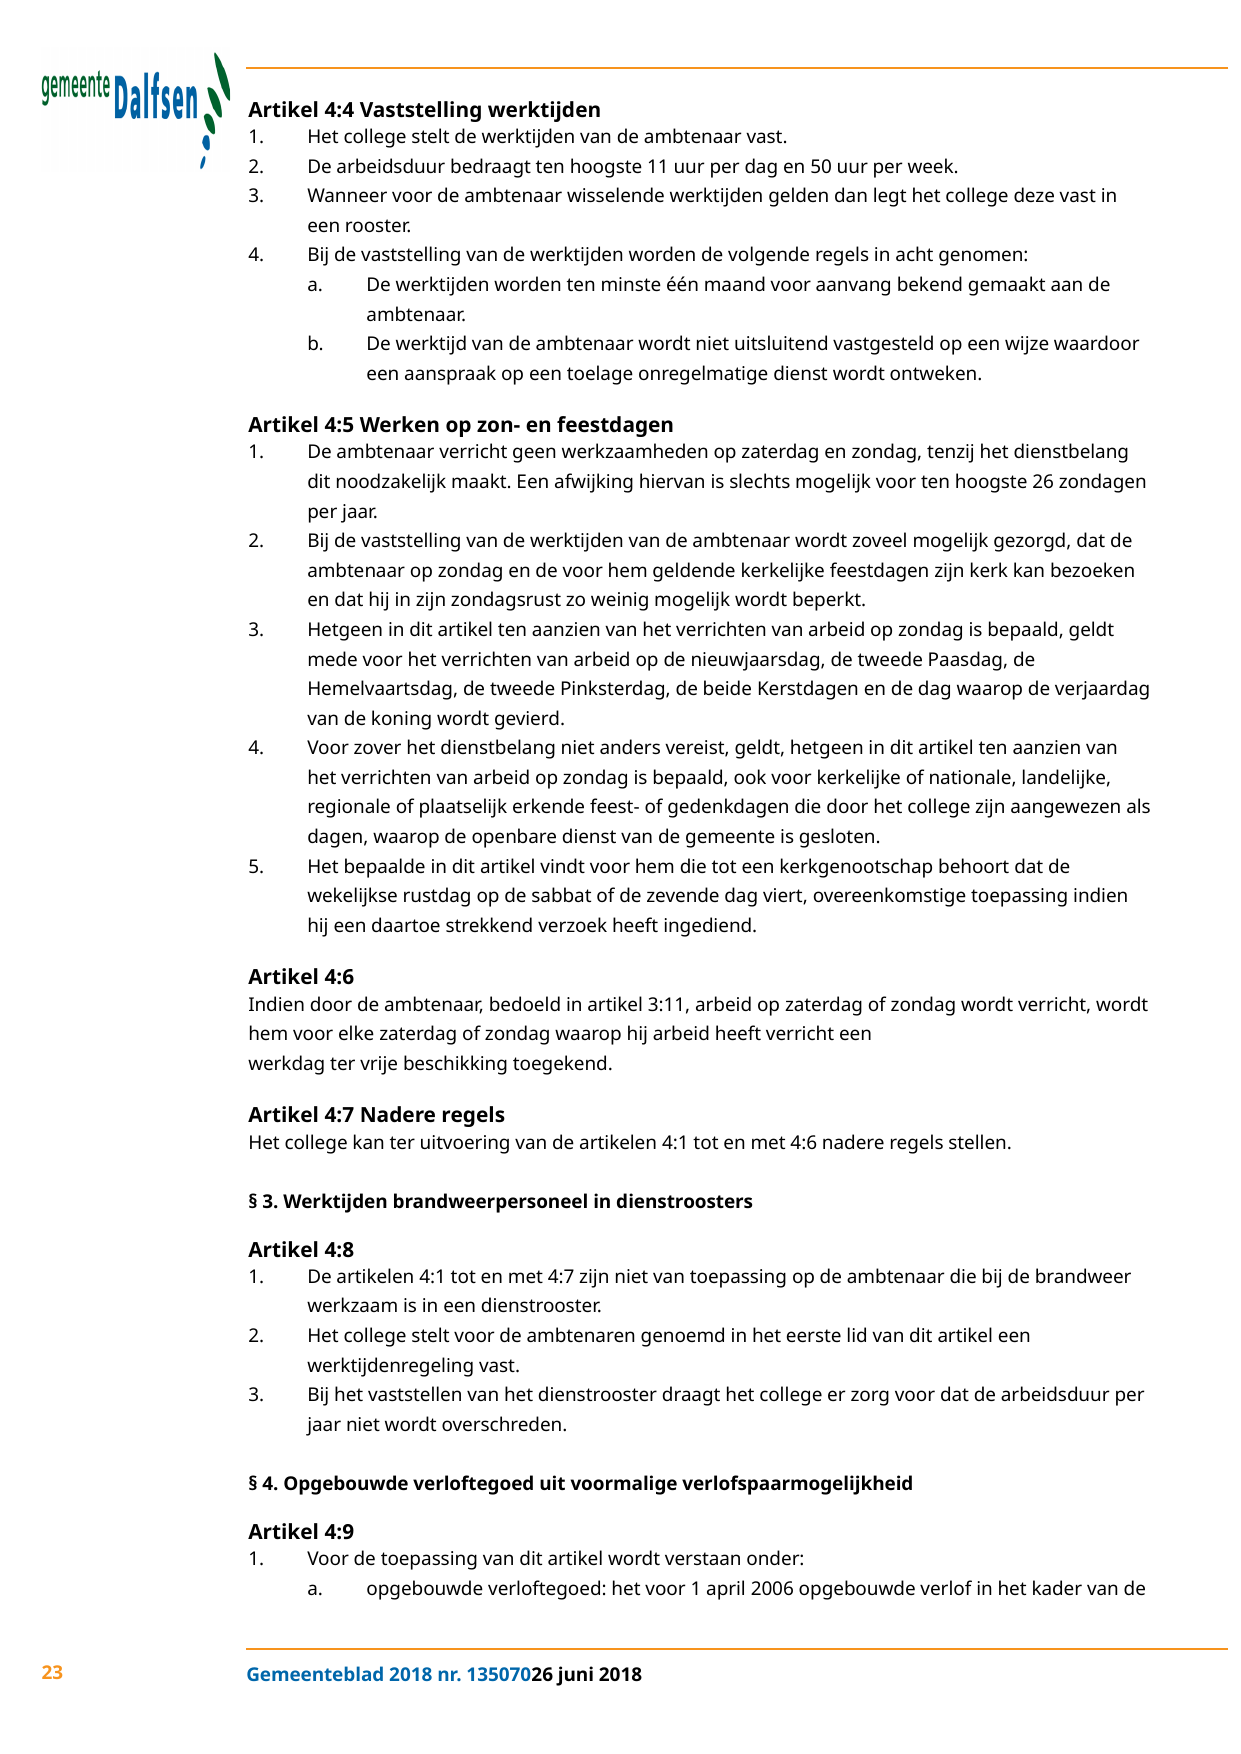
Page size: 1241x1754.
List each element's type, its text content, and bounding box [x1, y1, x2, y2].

list Hetgeen in dit artikel ten aanzien van het verrichten van arbeid op zondag is bepaald, geldt mede voor het verrichten van arbeid op de nieuwjaarsdag, de tweede Paasdag, de Hemelvaartsdag, de tweede Pinksterdag, de beide Kerstdagen en de dag waarop de verjaardag van de koning wordt gevierd. [248, 616, 1152, 731]
text § 3. Werktijden brandweerpersoneel in dienstroosters [248, 1188, 1152, 1214]
list Het college stelt voor de ambtenaren genoemd in het eerste lid van dit artikel een werktijdenregeling vast. [248, 1322, 1152, 1378]
text Artikel 4:9 [248, 1517, 1152, 1545]
text Indien door de ambtenaar, bedoeld in artikel 3:11, arbeid op zaterdag of zondag wordt verricht, wordt hem voor elke zaterdag of zondag waarop hij arbeid heeft verricht een [248, 991, 1152, 1046]
picture [41, 47, 231, 172]
text Artikel 4:4 Vaststelling werktijden [248, 95, 1152, 123]
list Het college stelt de werktijden van de ambtenaar vast. [248, 123, 1152, 149]
text Artikel 4:5 Werken op zon- en feestdagen [248, 410, 1152, 439]
list De artikelen 4:1 tot en met 4:7 zijn niet van toepassing op de ambtenaar die bij de brandweer werkzaam is in een dienstrooster. [248, 1263, 1152, 1318]
list Het bepaalde in dit artikel vindt voor hem die tot een kerkgenootschap behoort dat de wekelijkse rustdag op de sabbat of de zevende dag viert, overeenkomstige toepassing indien hij een daartoe strekkend verzoek heeft ingediend. [248, 853, 1152, 938]
list Bij de vaststelling van de werktijden van de ambtenaar wordt zoveel mogelijk gezorgd, dat de ambtenaar op zondag en de voor hem geldende kerkelijke feestdagen zijn kerk kan bezoeken en dat hij in zijn zondagsrust zo weinig mogelijk wordt beperkt. [248, 527, 1152, 612]
list De arbeidsduur bedraagt ten hoogste 11 uur per dag en 50 uur per week. [248, 153, 1152, 178]
list De werktijden worden ten minste één maand voor aanvang bekend gemaakt aan de ambtenaar. [307, 271, 1152, 326]
list Voor de toepassing van dit artikel wordt verstaan onder: [248, 1545, 1152, 1571]
list De ambtenaar verricht geen werkzaamheden op zaterdag en zondag, tenzij het dienstbelang dit noodzakelijk maakt. Een afwijking hiervan is slechts mogelijk voor ten hoogste 26 zondagen per jaar. [248, 439, 1152, 524]
list Wanneer voor de ambtenaar wisselende werktijden gelden dan legt het college deze vast in een rooster. [248, 182, 1152, 238]
text Het college kan ter uitvoering van de artikelen 4:1 tot en met 4:6 nadere regels stellen. [248, 1129, 1152, 1155]
list Voor zover het dienstbelang niet anders vereist, geldt, hetgeen in dit artikel ten aanzien van het verrichten van arbeid op zondag is bepaald, ook voor kerkelijke of nationale, landelijke, regionale of plaatselijk erkende feest- of gedenkdagen die door het college zijn aangewezen als dagen, waarop de openbare dienst van de gemeente is gesloten. [248, 734, 1152, 849]
list Bij de vaststelling van de werktijden worden de volgende regels in acht genomen: [248, 242, 1152, 267]
text § 4. Opgebouwde verloftegoed uit voormalige verlofspaarmogelijkheid [248, 1470, 1152, 1496]
text Artikel 4:6 [248, 962, 1152, 991]
list Bij het vaststellen van het dienstrooster draagt het college er zorg voor dat de arbeidsduur per jaar niet wordt overschreden. [248, 1381, 1152, 1437]
text werkdag ter vrije beschikking toegekend. [248, 1050, 1152, 1076]
text Artikel 4:7 Nadere regels [248, 1101, 1152, 1129]
list opgebouwde verloftegoed: het voor 1 april 2006 opgebouwde verlof in het kader van de [307, 1575, 1152, 1601]
list De werktijd van de ambtenaar wordt niet uitsluitend vastgesteld op een wijze waardoor een aanspraak op een toelage onregelmatige dienst wordt ontweken. [307, 330, 1152, 386]
text Artikel 4:8 [248, 1235, 1152, 1263]
